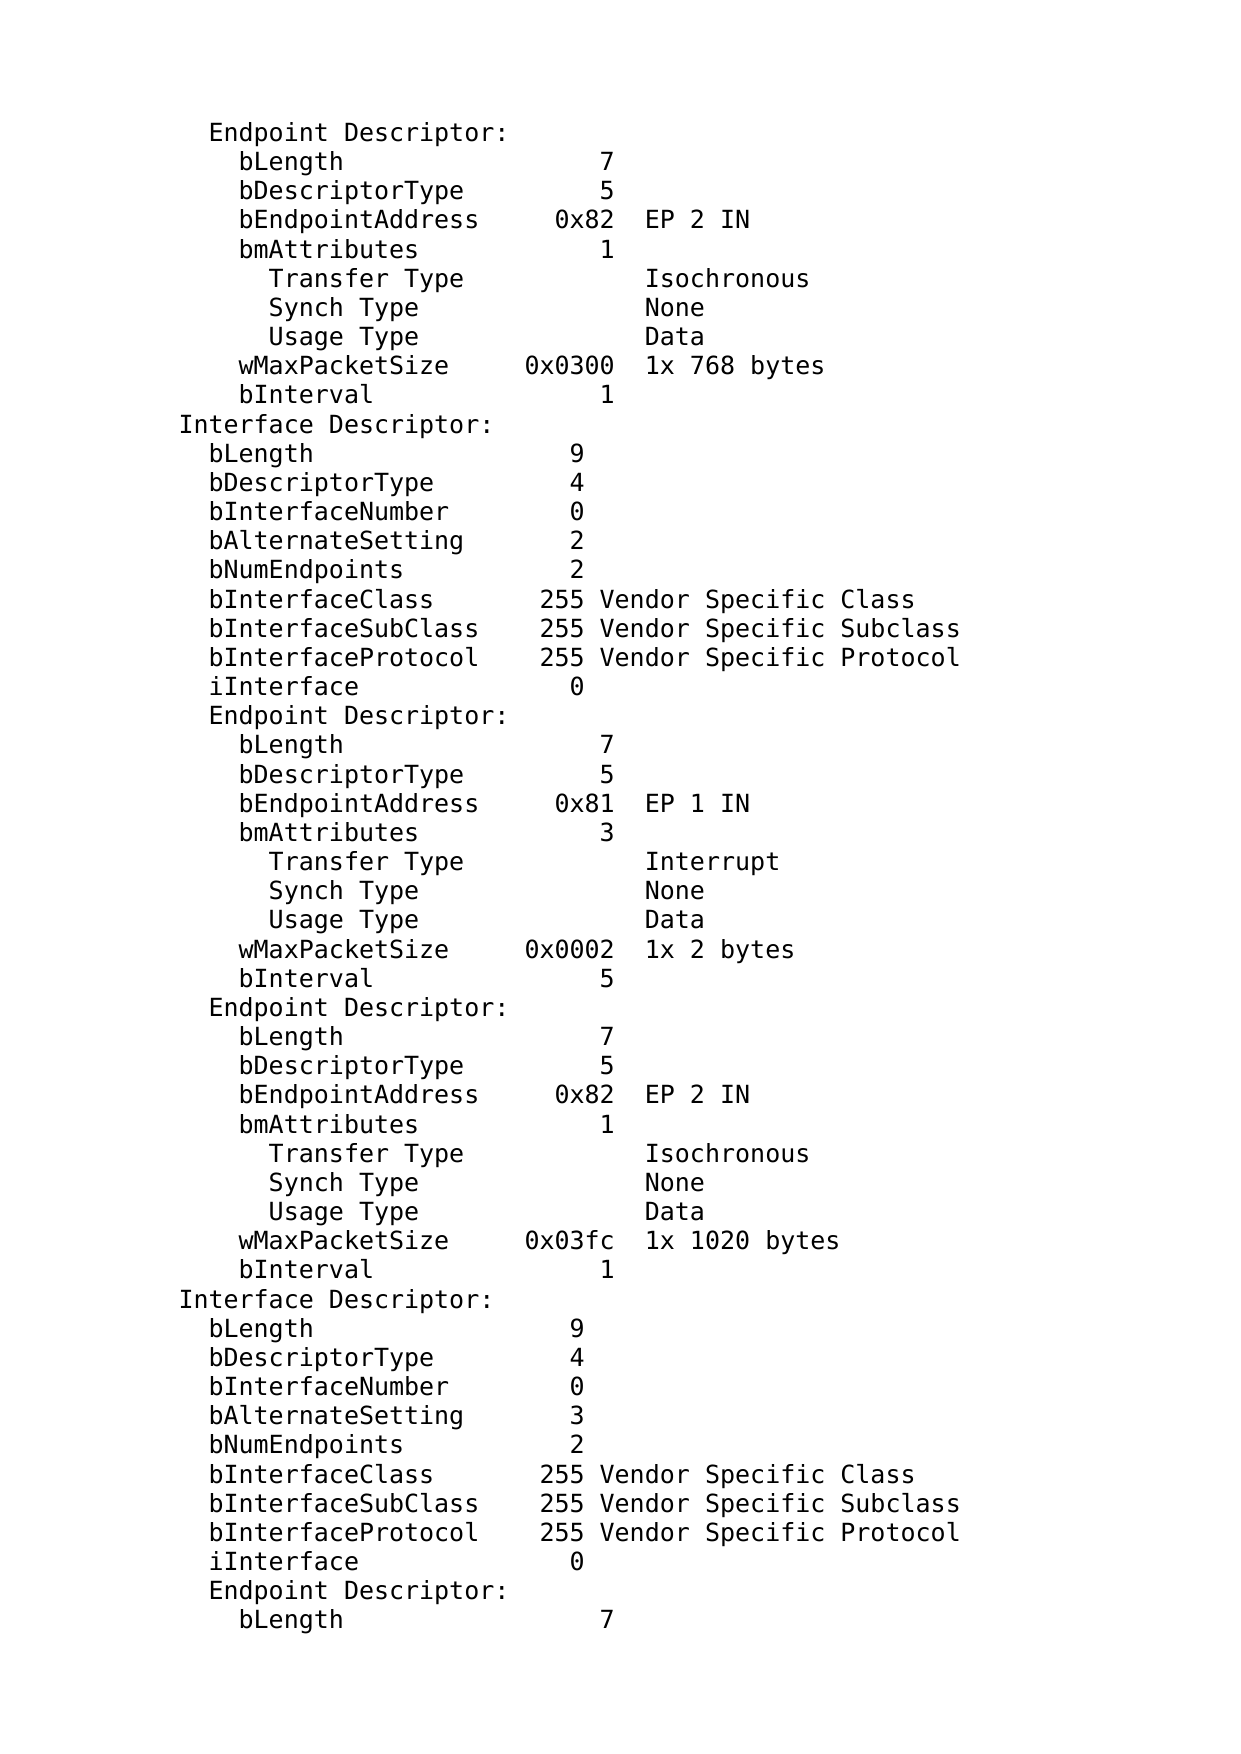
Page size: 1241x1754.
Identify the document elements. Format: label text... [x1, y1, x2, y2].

text Endpoint Descriptor: bLength 7 bDescriptorType 5 bEndpointAddress 0x82 EP 2 IN bmAttributes 1 Transfer Type Isochronous Synch Type None Usage Type Data wMaxPacketSize 0x0300 1x 768 bytes bInterval 1 Interface Descriptor: bLength 9 bDescriptorType 4 bInterfaceNumber 0 bAlternateSetting 2 bNumEndpoints 2 bInterfaceClass 255 Vendor Specific Class bInterfaceSubClass 255 Vendor Specific Subclass bInterfaceProtocol 255 Vendor Specific Protocol iInterface 0 Endpoint Descriptor: bLength 7 bDescriptorType 5 bEndpointAddress 0x81 EP 1 IN bmAttributes 3 Transfer Type Interrupt Synch Type None Usage Type Data wMaxPacketSize 0x0002 1x 2 bytes bInterval 5 Endpoint Descriptor: bLength 7 bDescriptorType 5 bEndpointAddress 0x82 EP 2 IN bmAttributes 1 Transfer Type Isochronous Synch Type None Usage Type Data wMaxPacketSize 0x03fc 1x 1020 bytes bInterval 1 Interface Descriptor: bLength 9 bDescriptorType 4 bInterfaceNumber 0 bAlternateSetting 3 bNumEndpoints 2 bInterfaceClass 255 Vendor Specific Class bInterfaceSubClass 255 Vendor Specific Subclass bInterfaceProtocol 255 Vendor Specific Protocol iInterface 0 Endpoint Descriptor: bLength 7 [118, 118, 1122, 1635]
